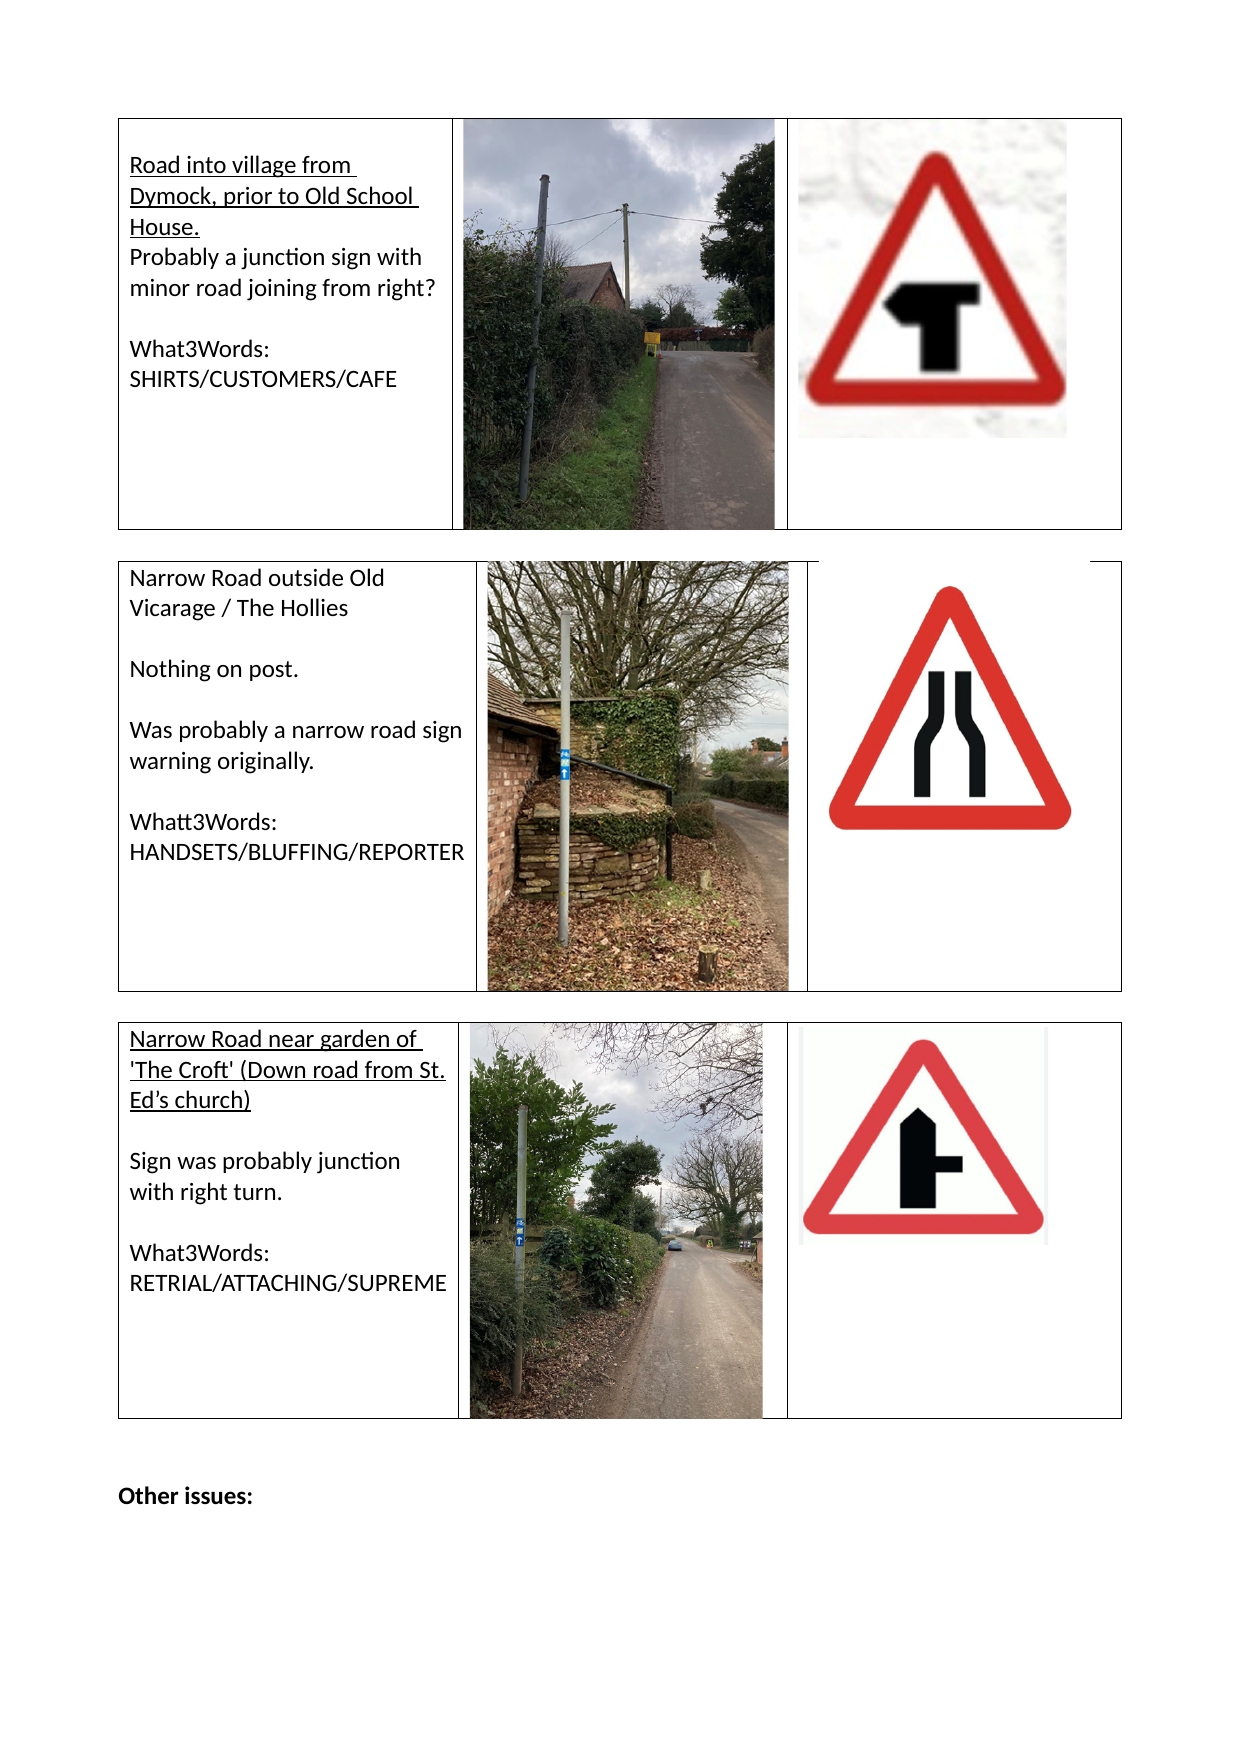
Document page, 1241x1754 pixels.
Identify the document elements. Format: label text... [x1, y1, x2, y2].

text Other issues: [118, 1480, 1122, 1511]
table_header [459, 1023, 469, 1418]
table_header [788, 1023, 1121, 1418]
table_header Narrow Road outside Old Vicarage / The Hollies Nothing on post. Was probably a narrow road sign warning originally. Whatt3Words: HANDSETS/BLUFFING/REPORTER [119, 562, 476, 991]
table_header [453, 119, 463, 529]
table_header Narrow Road near garden of 'The Croft' (Down road from St. Ed’s church) Sign was probably junction with right turn. What3Words: RETRIAL/ATTACHING/SUPREME [119, 1023, 458, 1418]
table_header [477, 562, 487, 991]
table_header [788, 119, 1121, 529]
table_header Road into village from Dymock, prior to Old School House. Probably a junction sign with minor road joining from right? What3Words: SHIRTS/CUSTOMERS/CAFE [119, 119, 452, 529]
table_header [775, 119, 787, 529]
table_header [808, 562, 1121, 991]
table_header [763, 1023, 787, 1418]
table_header [789, 562, 807, 991]
